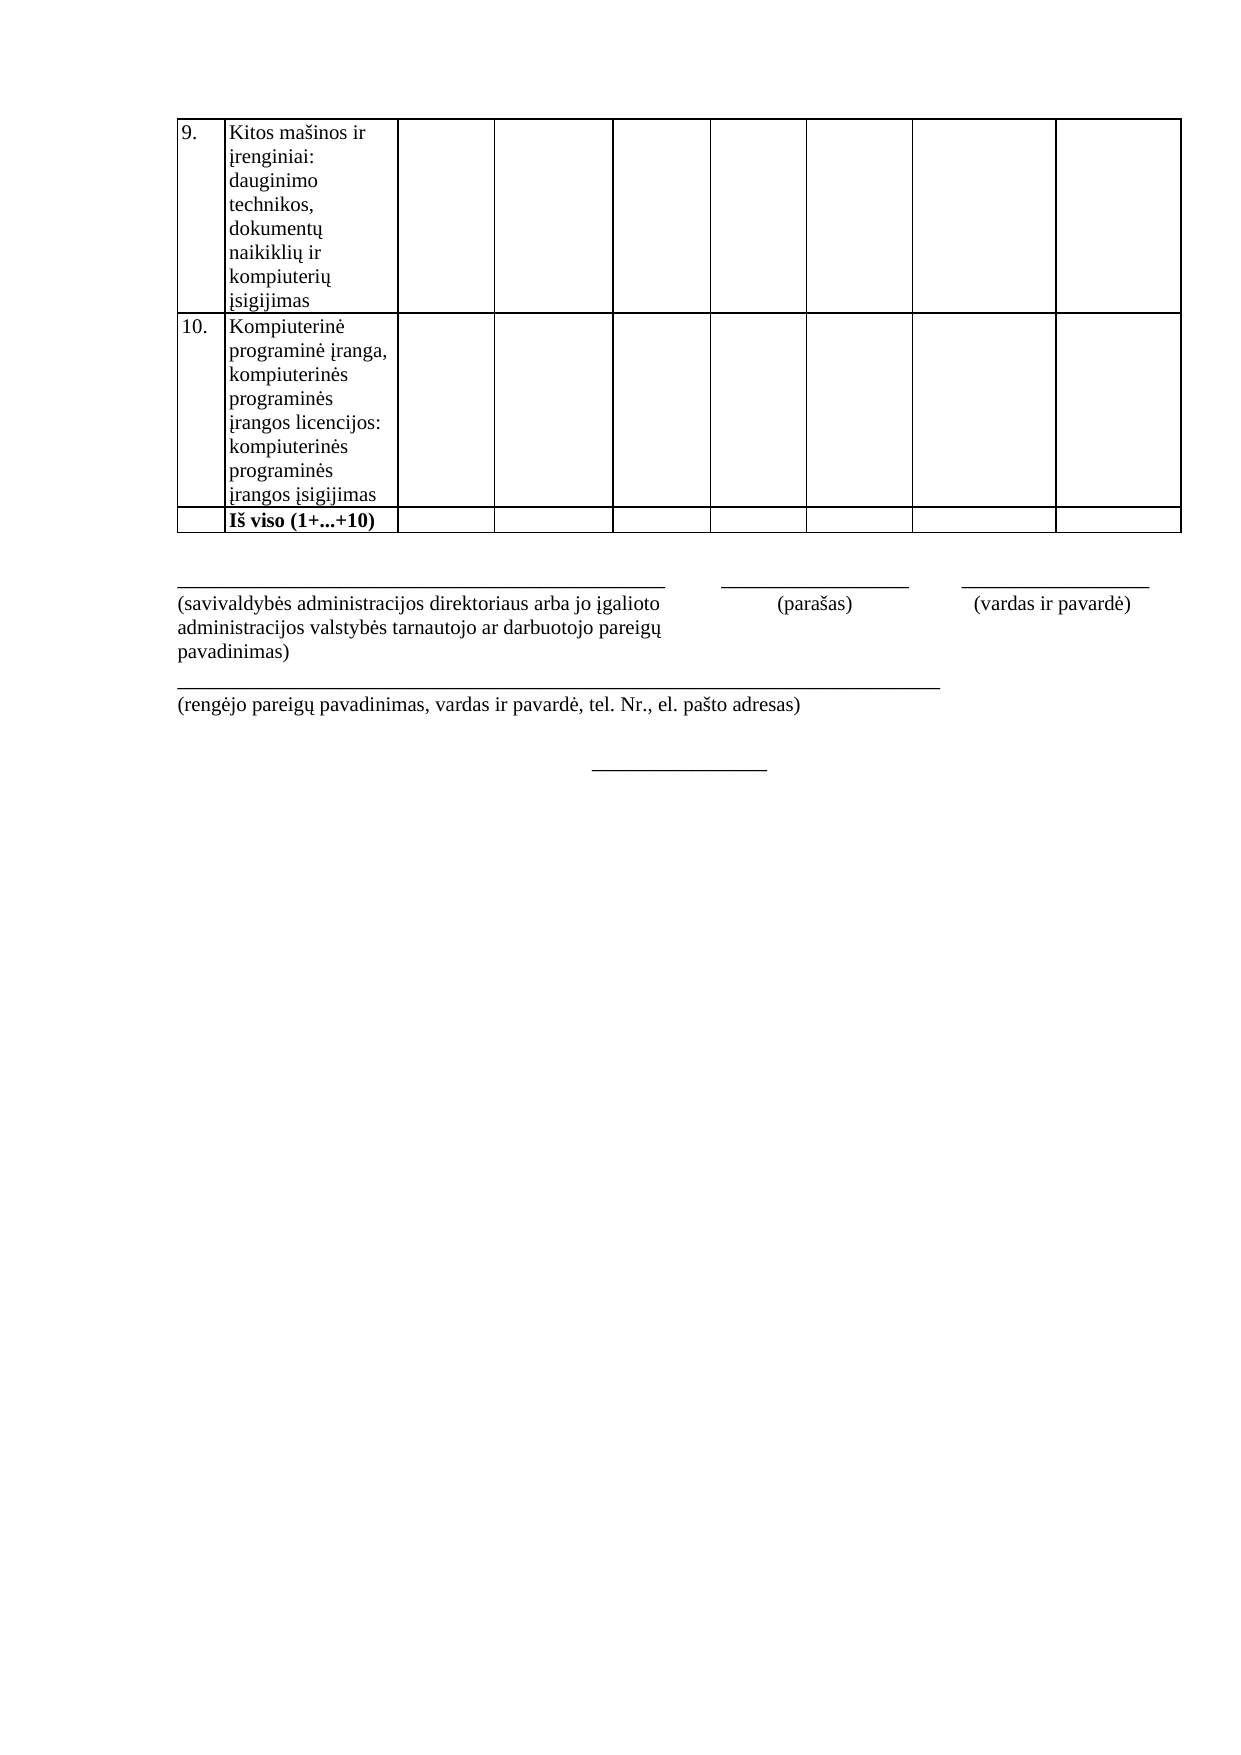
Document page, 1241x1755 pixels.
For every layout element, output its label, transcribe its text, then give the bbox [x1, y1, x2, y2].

table_cell [495, 314, 612, 506]
table_cell [913, 508, 917, 532]
text ______________ [177, 745, 1181, 773]
table_cell [1057, 120, 1180, 312]
table_cell [802, 508, 806, 532]
table_cell [490, 508, 494, 532]
text (rengėjo pareigų pavadinimas, vardas ir pavardė, tel. Nr., el. pašto adresas) [177, 692, 1181, 716]
table_cell [711, 508, 715, 532]
text administracijos valstybės tarnautojo ar darbuotojo pareigų [177, 615, 1181, 639]
table_cell [399, 314, 494, 506]
table_cell [807, 314, 912, 506]
table_cell [913, 314, 1055, 506]
table_cell [706, 508, 710, 532]
table_cell [614, 314, 710, 506]
text _______________________________________ _______________ _______________ [177, 562, 1181, 591]
table_cell 10. [178, 314, 224, 506]
text _____________________________________________________________ [177, 663, 1181, 692]
table_cell [614, 120, 710, 312]
table_cell [913, 120, 1055, 312]
text (savivaldybės administracijos direktoriaus arba jo įgalioto (parašas) (vardas ir pavardė) [177, 591, 1181, 615]
text pavadinimas) [177, 639, 1181, 663]
table_cell [807, 120, 912, 312]
table_cell [908, 508, 912, 532]
table_cell [495, 120, 612, 312]
table_cell [711, 314, 806, 506]
table_cell [495, 508, 499, 532]
table_cell [807, 508, 811, 532]
table_cell [711, 120, 806, 312]
table_cell 9. [178, 120, 224, 312]
table_cell [399, 120, 494, 312]
table_cell [1057, 314, 1180, 506]
